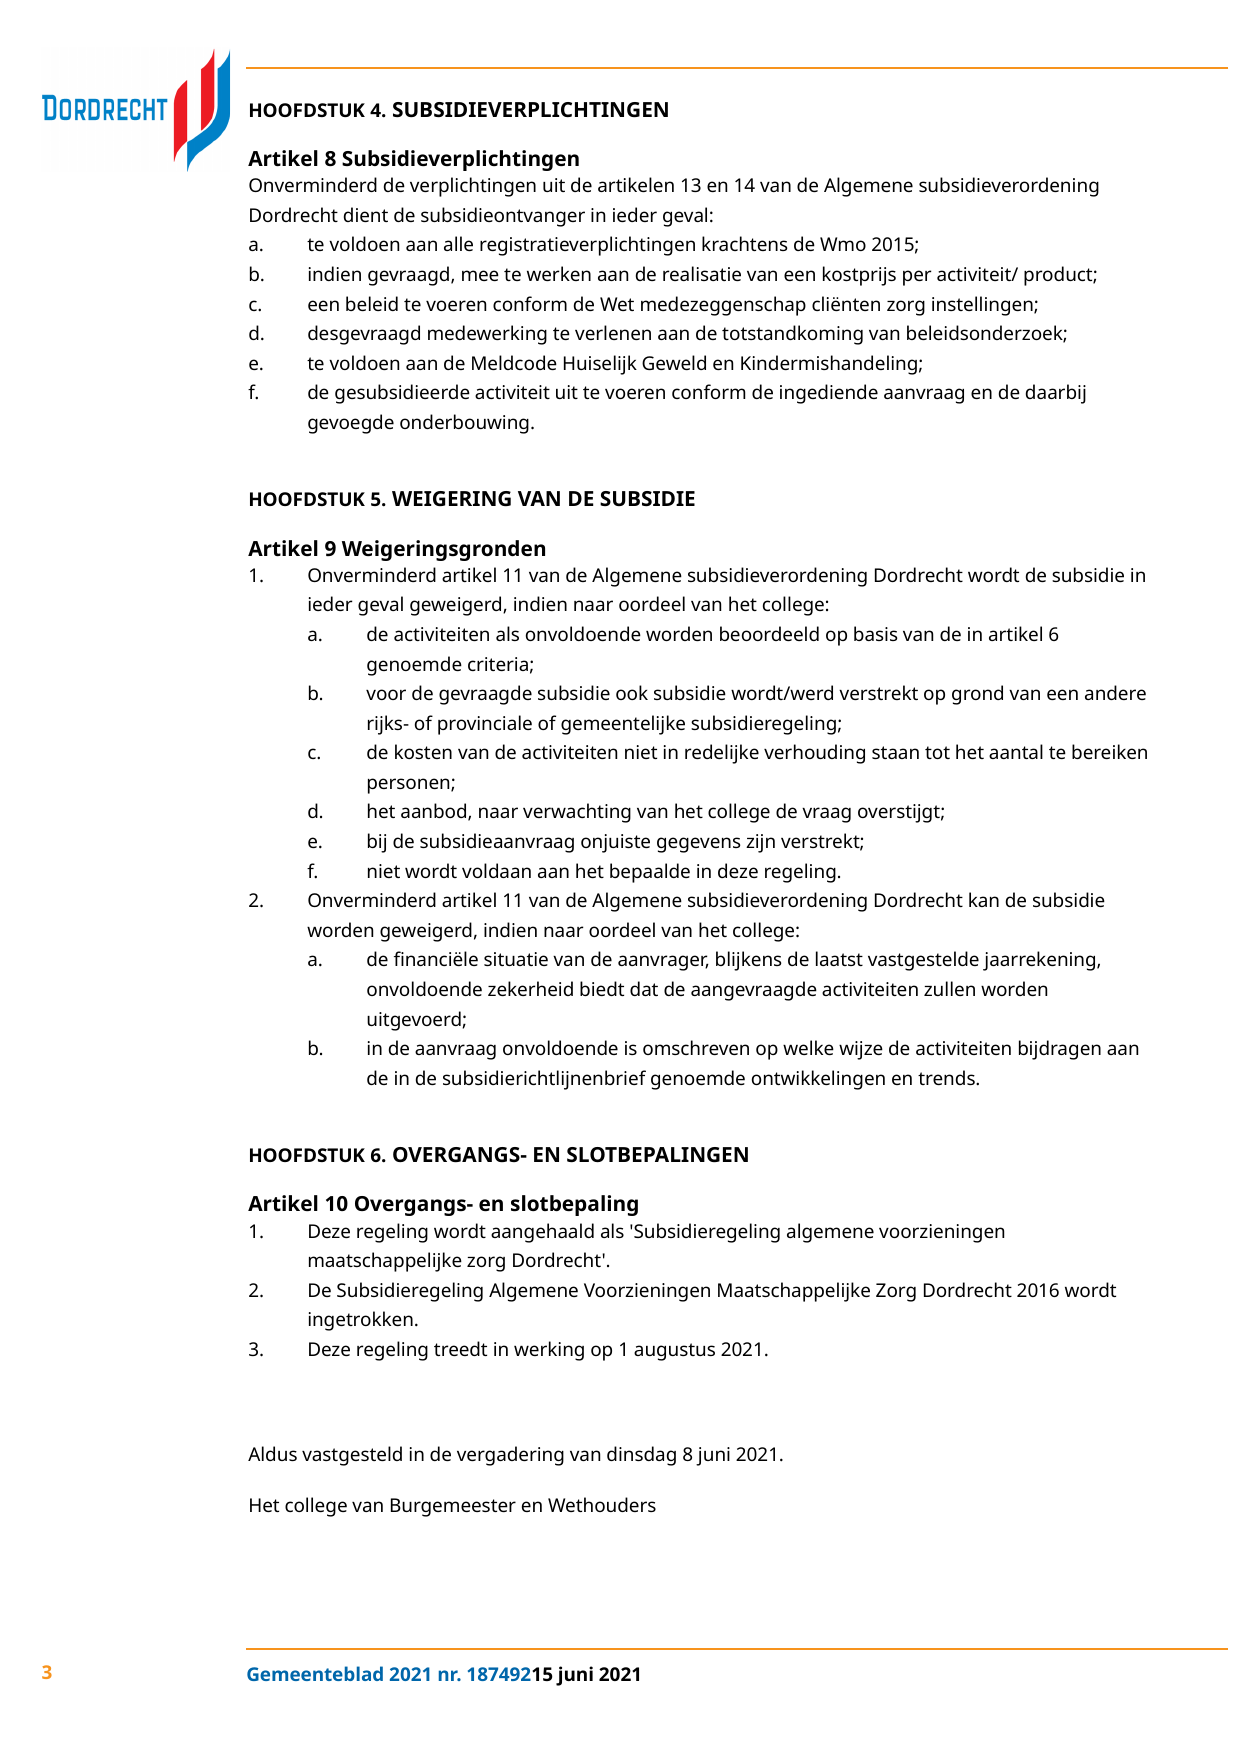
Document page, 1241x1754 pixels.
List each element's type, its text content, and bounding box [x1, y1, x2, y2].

list niet wordt voldaan aan het bepaalde in deze regeling. [307, 858, 1152, 884]
list de kosten van de activiteiten niet in redelijke verhouding staan tot het aantal te bereiken personen; [307, 739, 1152, 795]
text HOOFDSTUK 6. OVERGANGS- EN SLOTBEPALINGEN [248, 1140, 1152, 1169]
list de financiële situatie van de aanvrager, blijkens de laatst vastgestelde jaarrekening, onvoldoende zekerheid biedt dat de aangevraagde activiteiten zullen worden uitgevoerd; [307, 947, 1152, 1032]
list te voldoen aan de Meldcode Huiselijk Geweld en Kindermishandeling; [248, 350, 1152, 376]
list een beleid te voeren conform de Wet medezeggenschap cliënten zorg instellingen; [248, 291, 1152, 317]
list te voldoen aan alle registratieverplichtingen krachtens de Wmo 2015; [248, 232, 1152, 257]
text HOOFDSTUK 4. SUBSIDIEVERPLICHTINGEN [248, 95, 1152, 123]
list desgevraagd medewerking te verlenen aan de totstandkoming van beleidsonderzoek; [248, 320, 1152, 346]
list Deze regeling treedt in werking op 1 augustus 2021. [248, 1336, 1152, 1362]
list Deze regeling wordt aangehaald als 'Subsidieregeling algemene voorzieningen maatschappelijke zorg Dordrecht'. [248, 1218, 1152, 1273]
text Het college van Burgemeester en Wethouders [248, 1492, 1152, 1518]
list bij de subsidieaanvraag onjuiste gegevens zijn verstrekt; [307, 828, 1152, 854]
list voor de gevraagde subsidie ook subsidie wordt/werd verstrekt op grond van een andere rijks- of provinciale of gemeentelijke subsidieregeling; [307, 680, 1152, 736]
text Artikel 9 Weigeringsgronden [248, 534, 1152, 562]
text Aldus vastgesteld in de vergadering van dinsdag 8 juni 2021. [248, 1441, 1152, 1467]
text Artikel 8 Subsidieverplichtingen [248, 144, 1152, 172]
list De Subsidieregeling Algemene Voorzieningen Maatschappelijke Zorg Dordrecht 2016 wordt ingetrokken. [248, 1277, 1152, 1332]
text Artikel 10 Overgangs- en slotbepaling [248, 1189, 1152, 1218]
list het aanbod, naar verwachting van het college de vraag overstijgt; [307, 799, 1152, 824]
list in de aanvraag onvoldoende is omschreven op welke wijze de activiteiten bijdragen aan de in de subsidierichtlijnenbrief genoemde ontwikkelingen en trends. [307, 1035, 1152, 1091]
list indien gevraagd, mee te werken aan de realisatie van een kostprijs per activiteit/ product; [248, 261, 1152, 287]
list de activiteiten als onvoldoende worden beoordeeld op basis van de in artikel 6 genoemde criteria; [307, 621, 1152, 677]
list Onverminderd artikel 11 van de Algemene subsidieverordening Dordrecht wordt de subsidie in ieder geval geweigerd, indien naar oordeel van het college: [248, 562, 1152, 617]
text Onverminderd de verplichtingen uit de artikelen 13 en 14 van de Algemene subsidieverordening Dordrecht dient de subsidieontvanger in ieder geval: [248, 172, 1152, 228]
list Onverminderd artikel 11 van de Algemene subsidieverordening Dordrecht kan de subsidie worden geweigerd, indien naar oordeel van het college: [248, 887, 1152, 943]
text HOOFDSTUK 5. WEIGERING VAN DE SUBSIDIE [248, 484, 1152, 513]
picture [41, 47, 231, 172]
list de gesubsidieerde activiteit uit te voeren conform de ingediende aanvraag en de daarbij gevoegde onderbouwing. [248, 379, 1152, 435]
